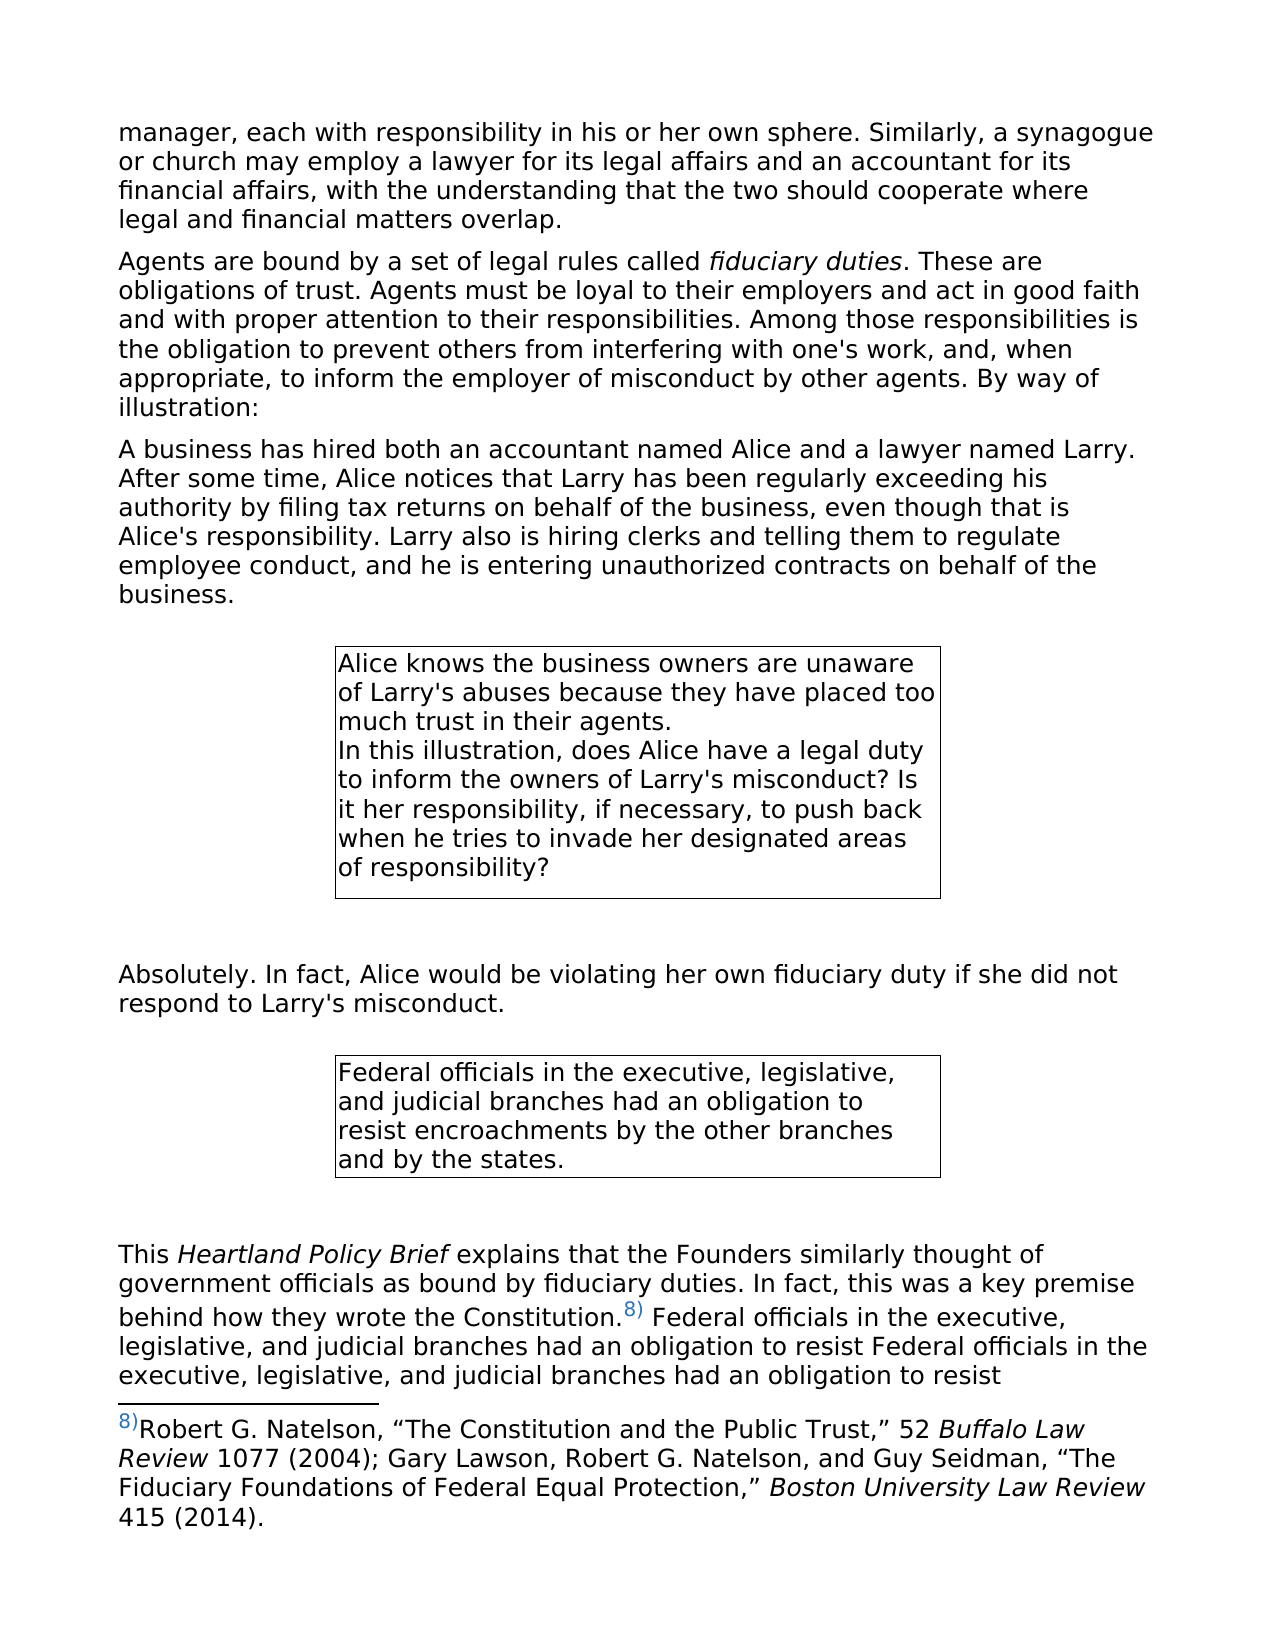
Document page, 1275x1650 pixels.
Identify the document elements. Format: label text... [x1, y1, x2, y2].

table_header Alice knows the business owners are unaware of Larry's abuses because they have placed too much trust in their agents. In this illustration, does Alice have a legal duty to inform the owners of Larry's misconduct? Is it her responsibility, if necessary, to push back when he tries to invade her designated areas of responsibility? [336, 647, 940, 898]
text Agents are bound by a set of legal rules called fiduciary duties. These are obligations of trust. Agents must be loyal to their employers and act in good faith and with proper attention to their responsibilities. Among those responsibilities is the obligation to prevent others from interfering with one's work, and, when appropriate, to inform the employer of misconduct by other agents. By way of illustration: [118, 247, 1157, 422]
text Absolutely. In fact, Alice would be violating her own fiduciary duty if she did not respond to Larry's misconduct. [118, 960, 1157, 1018]
text This Heartland Policy Brief explains that the Founders similarly thought of government officials as bound by fiduciary duties. In fact, this was a key premise behind how they wrote the Constitution. Federal officials in the executive, legislative, and judicial branches had an obligation to resist Federal officials in the executive, legislative, and judicial branches had an obligation to resist [118, 1240, 1157, 1391]
table_header Federal officials in the executive, legislative, and judicial branches had an obligation to resist encroachments by the other branches and by the states. [336, 1056, 940, 1177]
text A business has hired both an accountant named Alice and a lawyer named Larry. After some time, Alice notices that Larry has been regularly exceeding his authority by filing tax returns on behalf of the business, even though that is Alice's responsibility. Larry also is hiring clerks and telling them to regulate employee conduct, and he is entering unauthorized contracts on behalf of the business. [118, 435, 1157, 610]
text manager, each with responsibility in his or her own sphere. Similarly, a synagogue or church may employ a lawyer for its legal affairs and an accountant for its financial affairs, with the understanding that the two should cooperate where legal and financial matters overlap. [118, 118, 1157, 235]
text Robert G. Natelson, “The Constitution and the Public Trust,” 52 Buffalo Law Review 1077 (2004); Gary Lawson, Robert G. Natelson, and Guy Seidman, “The Fiduciary Foundations of Federal Equal Protection,” Boston University Law Review 415 (2014). [118, 1410, 1157, 1532]
